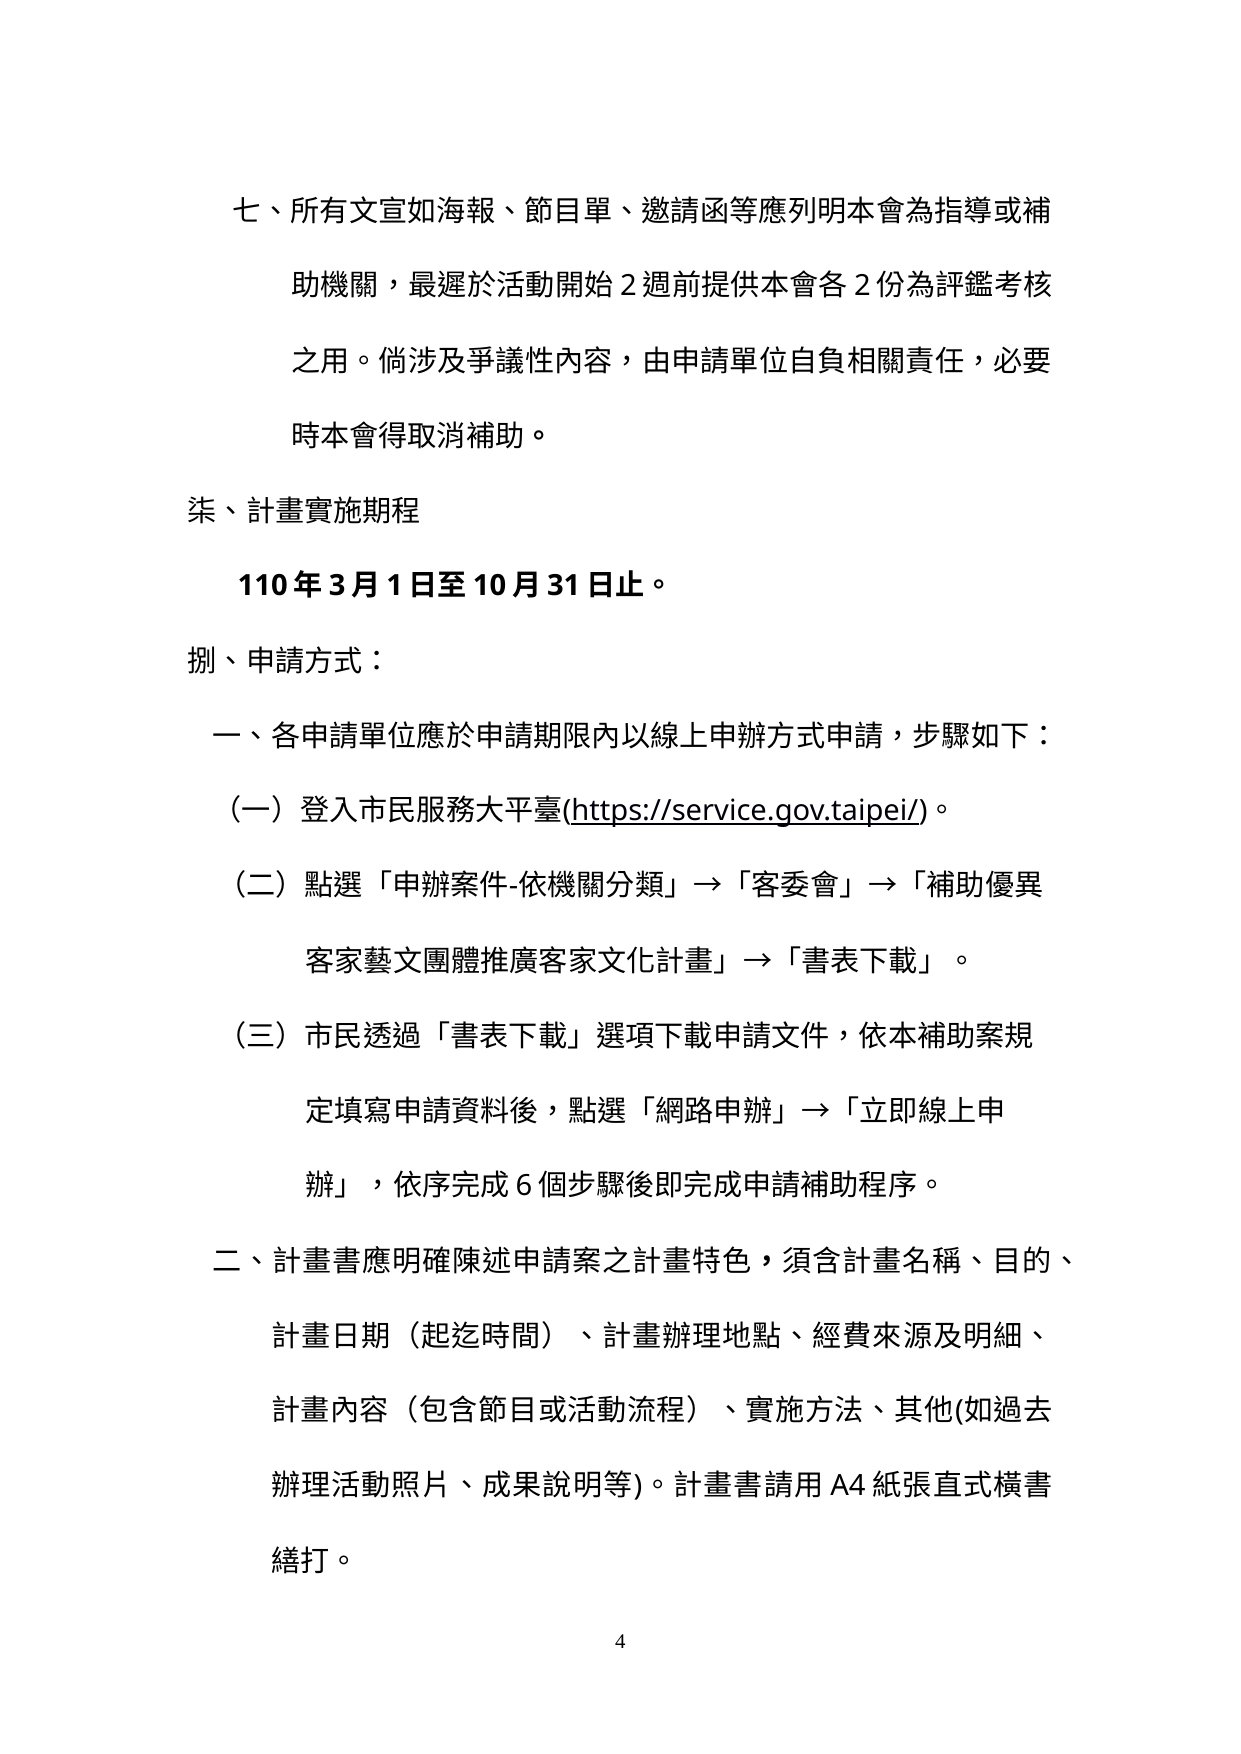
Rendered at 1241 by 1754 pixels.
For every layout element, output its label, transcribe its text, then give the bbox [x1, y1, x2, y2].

text （三）市民透過「書表下載」選項下載申請文件，依本補助案規定填寫申請資料後，點選「網路申辦」→「立即線上申辦」，依序完成6個步驟後即完成申請補助程序。 [217, 989, 1053, 1214]
text 110年3月1日至10月31日止。 [237, 539, 1053, 614]
text 柒、計畫實施期程 [187, 464, 1053, 539]
text 一、各申請單位應於申請期限內以線上申辦方式申請，步驟如下： [212, 689, 1053, 764]
text 七、所有文宣如海報、節目單、邀請函等應列明本會為指導或補助機關，最遲於活動開始2週前提供本會各2份為評鑑考核之用。倘涉及爭議性內容，由申請單位自負相關責任，必要時本會得取消補助。 [232, 164, 1053, 464]
text 捌、申請方式： [187, 614, 1053, 689]
text （二）點選「申辦案件-依機關分類」→「客委會」→「補助優異客家藝文團體推廣客家文化計畫」→「書表下載」。 [217, 839, 1053, 989]
text （一）登入市民服務大平臺(https://service.gov.taipei/)。 [212, 764, 1053, 839]
text 二、計畫書應明確陳述申請案之計畫特色，須含計畫名稱、目的、計畫日期（起迄時間）、計畫辦理地點、經費來源及明細、計畫內容（包含節目或活動流程）、實施方法、其他(如過去辦理活動照片、成果說明等)。計畫書請用A4紙張直式橫書繕打。 [212, 1214, 1053, 1589]
